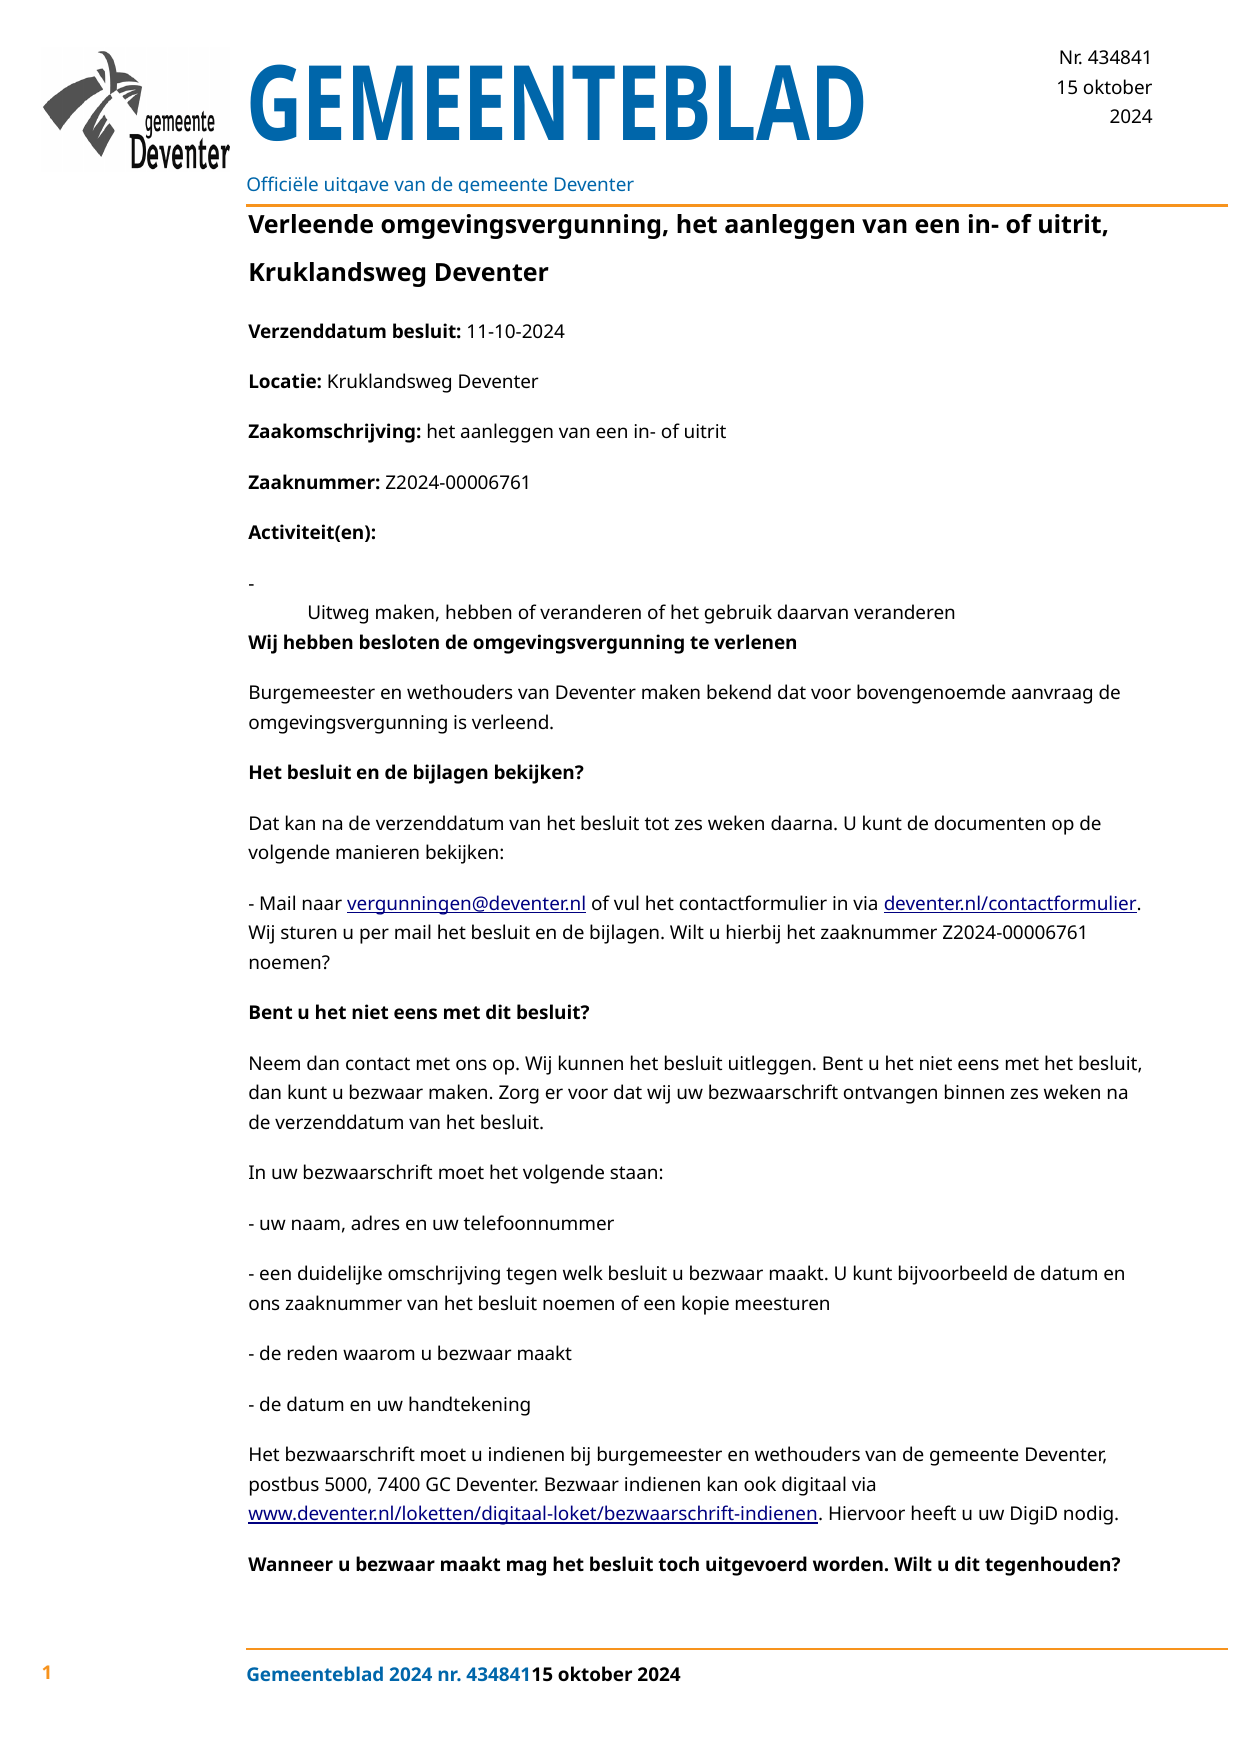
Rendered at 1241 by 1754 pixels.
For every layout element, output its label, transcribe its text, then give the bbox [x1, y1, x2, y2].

text In uw bezwaarschrift moet het volgende staan: [248, 1159, 1152, 1185]
text Verleende omgevingsvergunning, het aanleggen van een in- of uitrit, Kruklandsweg Deventer [248, 207, 1152, 288]
text Dat kan na de verzenddatum van het besluit tot zes weken daarna. U kunt de documenten op de volgende manieren bekijken: [248, 810, 1152, 865]
text Bent u het niet eens met dit besluit? [248, 999, 1152, 1025]
text Wij hebben besloten de omgevingsvergunning te verlenen [248, 629, 1152, 655]
text - Mail naar vergunningen@deventer.nl of vul het contactformulier in via deventer.nl/contactformulier. Wij sturen u per mail het besluit en de bijlagen. Wilt u hierbij het zaaknummer Z2024-00006761 noemen? [248, 890, 1152, 975]
text Het bezwaarschrift moet u indienen bij burgemeester en wethouders van de gemeente Deventer, postbus 5000, 7400 GC Deventer. Bezwaar indienen kan ook digitaal via www.deventer.nl/loketten/digitaal-loket/bezwaarschrift-indienen. Hiervoor heeft u uw DigiD nodig. [248, 1441, 1152, 1526]
list Uitweg maken, hebben of veranderen of het gebruik daarvan veranderen [248, 599, 1152, 625]
text - een duidelijke omschrijving tegen welk besluit u bezwaar maakt. U kunt bijvoorbeeld de datum en ons zaaknummer van het besluit noemen of een kopie meesturen [248, 1260, 1152, 1316]
text Burgemeester en wethouders van Deventer maken bekend dat voor bovengenoemde aanvraag de omgevingsvergunning is verleend. [248, 679, 1152, 735]
text Zaaknummer: Z2024-00006761 [248, 469, 1152, 495]
text Wanneer u bezwaar maakt mag het besluit toch uitgevoerd worden. Wilt u dit tegenhouden? [248, 1551, 1152, 1577]
text - de datum en uw handtekening [248, 1391, 1152, 1417]
text Zaakomschrijving: het aanleggen van een in- of uitrit [248, 419, 1152, 444]
text - de reden waarom u bezwaar maakt [248, 1340, 1152, 1366]
text Locatie: Kruklandsweg Deventer [248, 368, 1152, 394]
text Het besluit en de bijlagen bekijken? [248, 759, 1152, 785]
text Neem dan contact met ons op. Wij kunnen het besluit uitleggen. Bent u het niet eens met het besluit, dan kunt u bezwaar maken. Zorg er voor dat wij uw bezwaarschrift ontvangen binnen zes weken na de verzenddatum van het besluit. [248, 1050, 1152, 1135]
text - uw naam, adres en uw telefoonnummer [248, 1210, 1152, 1236]
picture [41, 47, 231, 172]
text Activiteit(en): [248, 519, 1152, 545]
text Verzenddatum besluit: 11-10-2024 [248, 318, 1152, 344]
